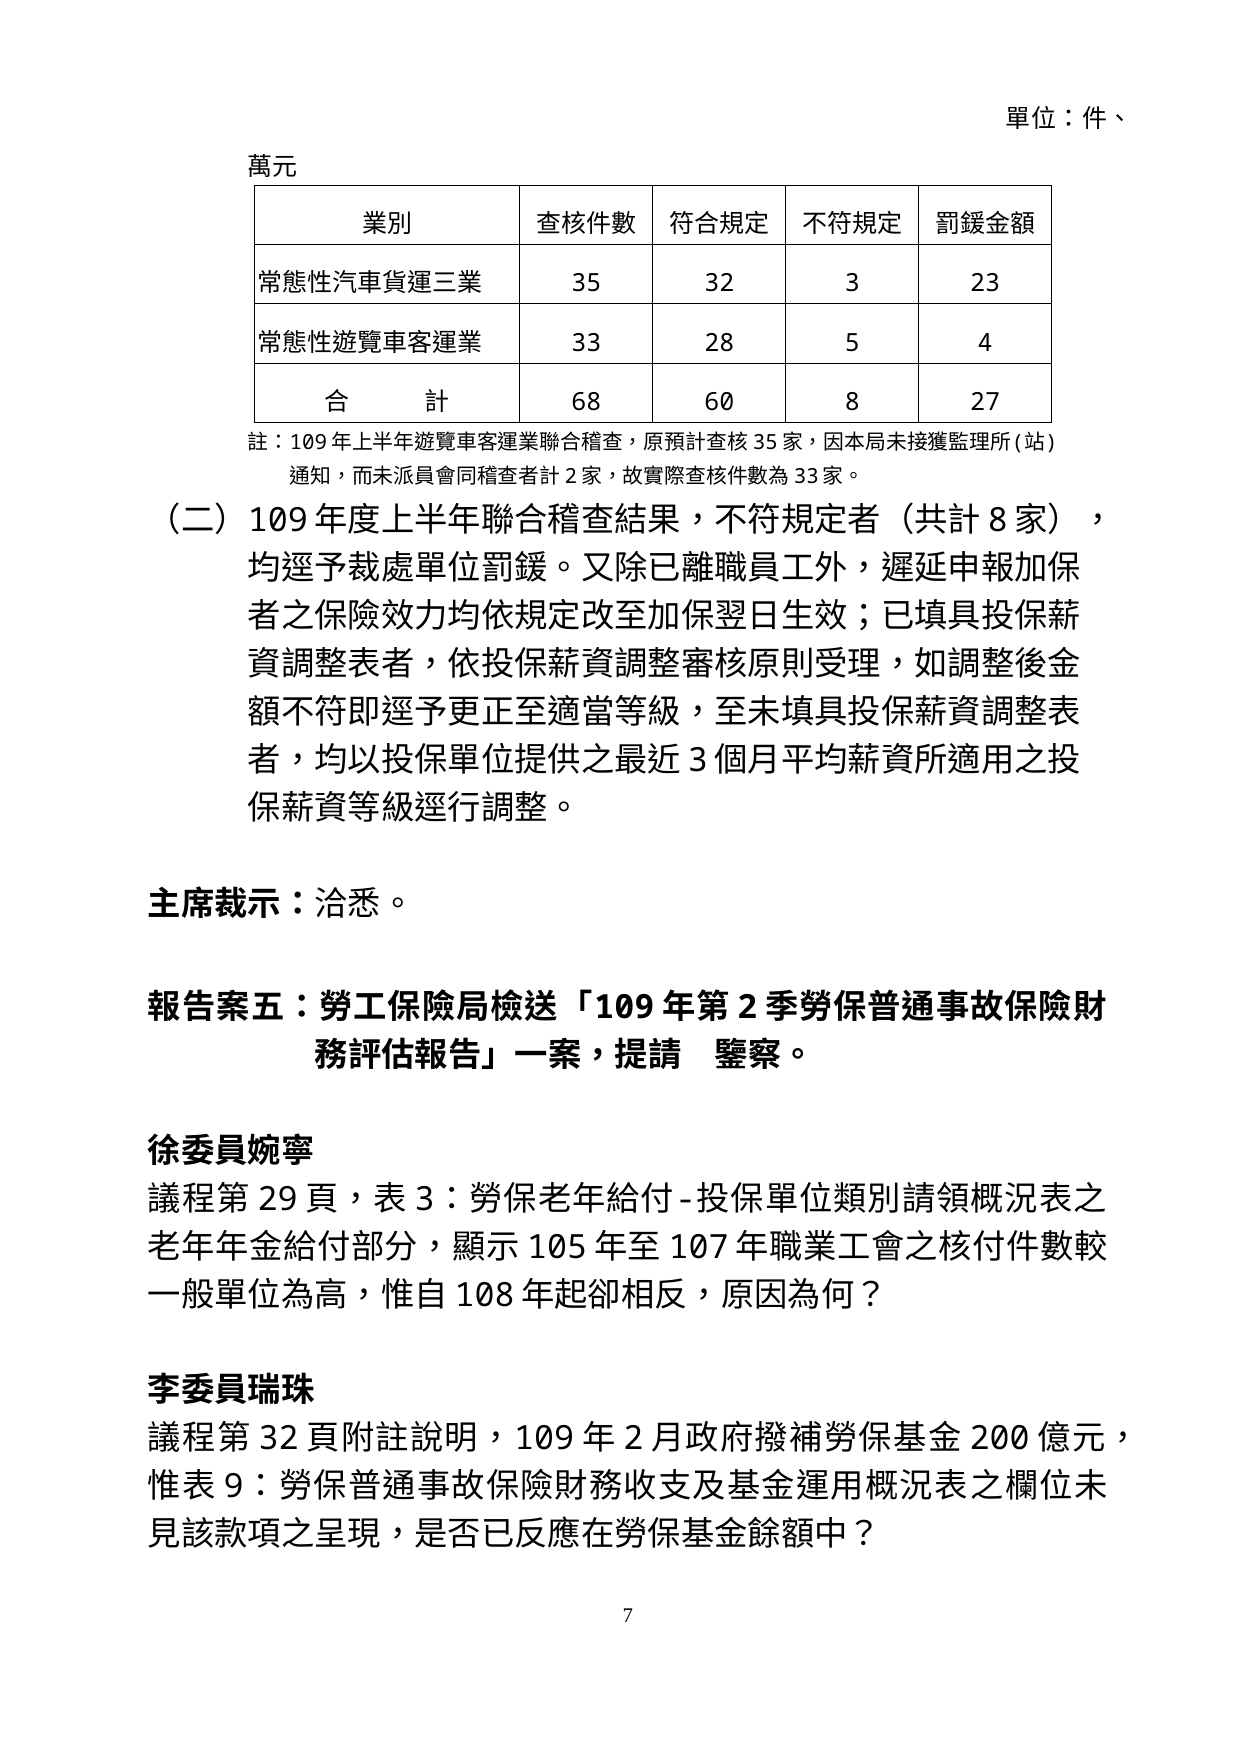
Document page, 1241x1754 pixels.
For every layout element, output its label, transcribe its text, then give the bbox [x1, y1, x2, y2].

table_cell 8 [786, 364, 918, 422]
table_cell 27 [919, 364, 1051, 422]
table_cell 4 [919, 304, 1051, 363]
text 註：109年上半年遊覽車客運業聯合稽查，原預計查核35家，因本局未接獲監理所(站)通知，而未派員會同稽查者計2家，故實際查核件數為33家。 [248, 423, 1057, 490]
table_cell 5 [786, 304, 918, 363]
table_cell 28 [653, 304, 785, 363]
text 議程第32頁附註說明，109年2月政府撥補勞保基金200億元，惟表9：勞保普通事故保險財務收支及基金運用概況表之欄位未見該款項之呈現，是否已反應在勞保基金餘額中？ [148, 1411, 1107, 1555]
table_cell 68 [520, 364, 652, 422]
text 單位：件、萬元 [248, 89, 1107, 184]
text 徐委員婉寧 [148, 1124, 1107, 1172]
table_header 查核件數 [520, 186, 652, 244]
table_cell 35 [520, 245, 652, 303]
table_cell 32 [653, 245, 785, 303]
table_cell 60 [653, 364, 785, 422]
table_header 符合規定 [653, 186, 785, 244]
table_cell 常態性汽車貨運三業 [255, 245, 519, 303]
text 議程第29頁，表3：勞保老年給付-投保單位類別請領概況表之老年年金給付部分，顯示105年至107年職業工會之核付件數較一般單位為高，惟自108年起卻相反，原因為何？ [148, 1172, 1107, 1316]
text 主席裁示：洽悉。 [148, 877, 1107, 925]
table_cell 3 [786, 245, 918, 303]
table_cell 常態性遊覽車客運業 [255, 304, 519, 363]
table_header 罰鍰金額 [919, 186, 1051, 244]
table_cell 合 計 [255, 364, 519, 422]
text 報告案五：勞工保險局檢送「109年第2季勞保普通事故保險財務評估報告」一案，提請 鑒察。 [148, 980, 1107, 1076]
text （二）109年度上半年聯合稽查結果，不符規定者（共計8家），均逕予裁處單位罰鍰。又除已離職員工外，遲延申報加保者之保險效力均依規定改至加保翌日生效；已填具投保薪資調整表者，依投保薪資調整審核原則受理，如調整後金額不符即逕予更正至適當等級，至未填具投保薪資調整表者，均以投保單位提供之最近3個月平均薪資所適用之投保薪資等級逕行調整。 [148, 493, 1107, 829]
table_cell 33 [520, 304, 652, 363]
table_header 不符規定 [786, 186, 918, 244]
table_cell 23 [919, 245, 1051, 303]
text 李委員瑞珠 [148, 1363, 1107, 1411]
table_header 業別 [255, 186, 519, 244]
